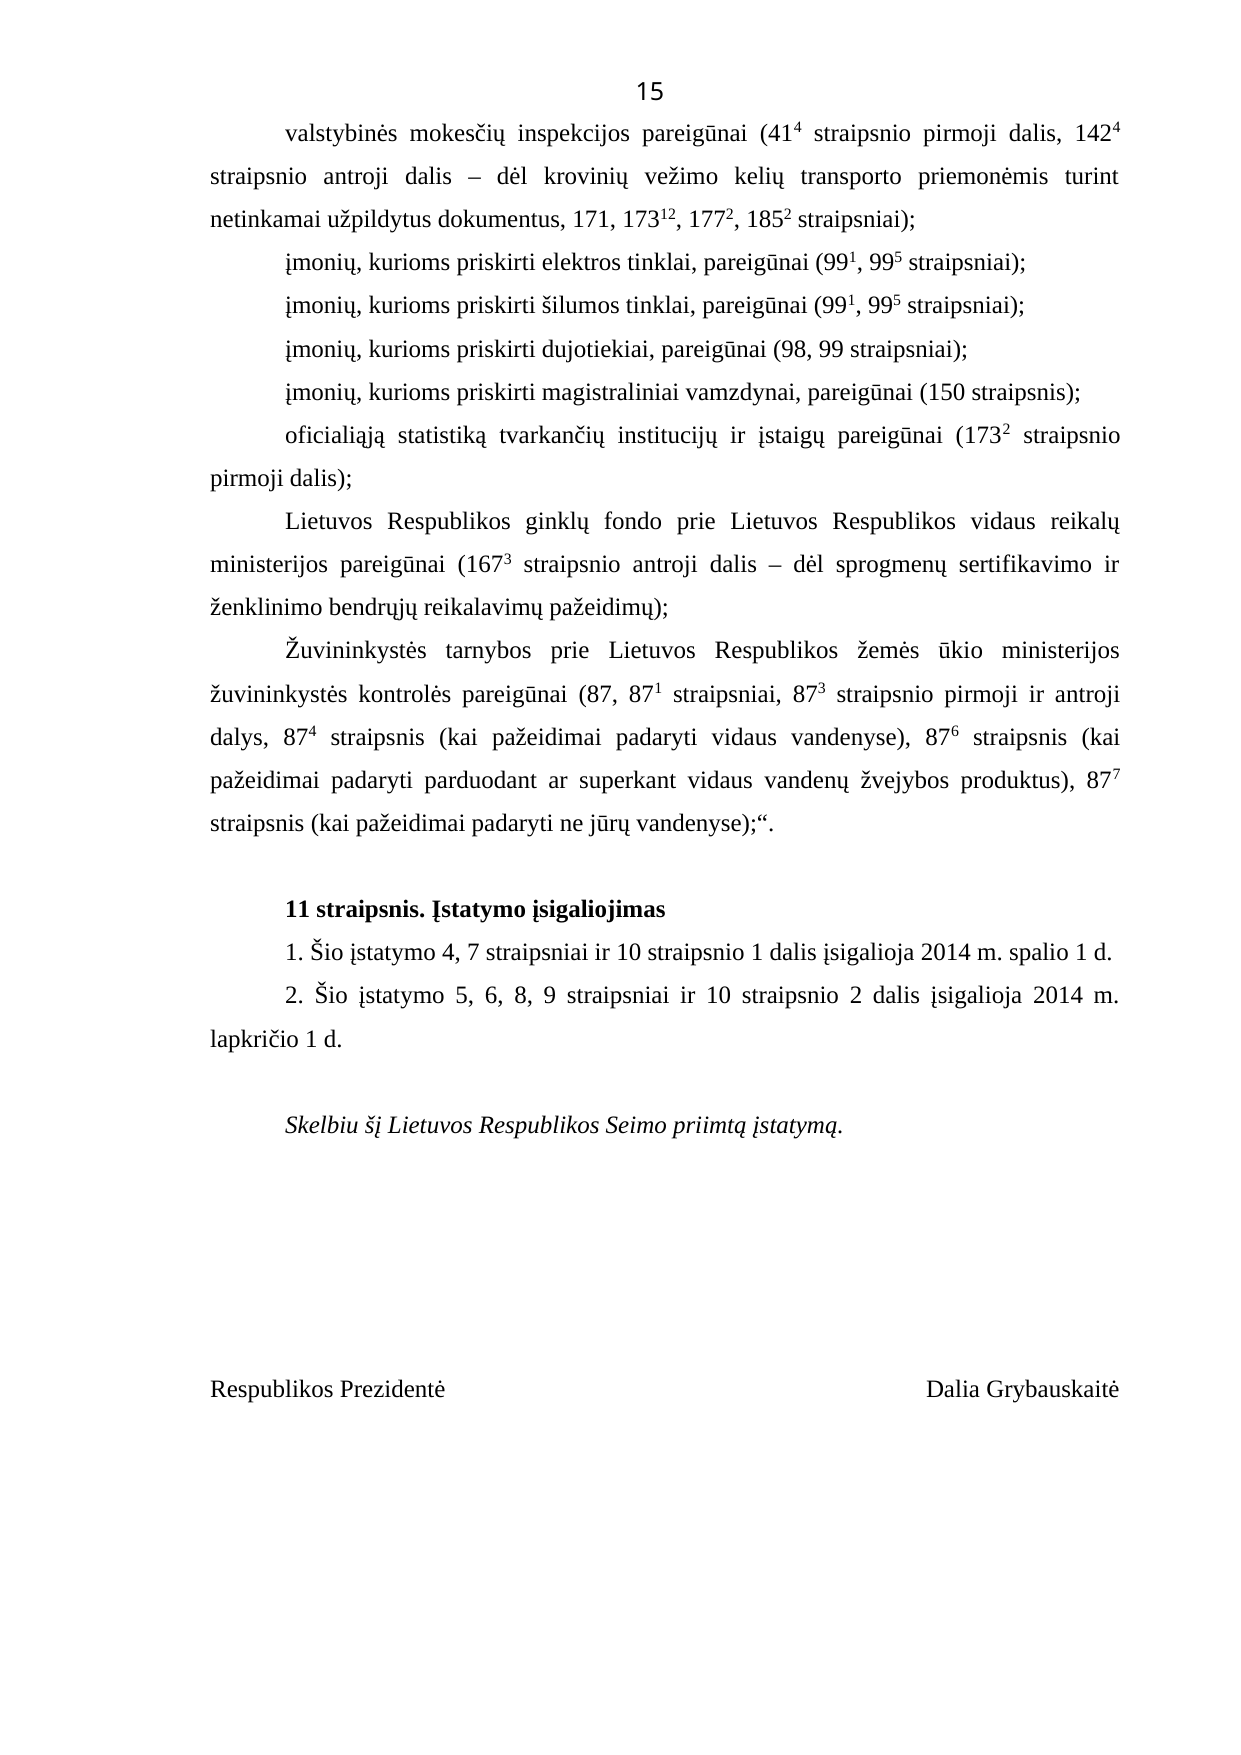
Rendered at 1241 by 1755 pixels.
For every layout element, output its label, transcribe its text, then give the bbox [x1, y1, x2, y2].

text 1. Šio įstatymo 4, 7 straipsniai ir 10 straipsnio 1 dalis įsigalioja 2014 m. spalio 1 d. [210, 937, 1120, 966]
text įmonių, kurioms priskirti elektros tinklai, pareigūnai (991, 995 straipsniai); [210, 247, 1120, 276]
text įmonių, kurioms priskirti magistraliniai vamzdynai, pareigūnai (150 straipsnis); [210, 377, 1120, 406]
text valstybinės mokesčių inspekcijos pareigūnai (414 straipsnio pirmoji dalis, 1424 straipsnio antroji dalis – dėl krovinių vežimo kelių transporto priemonėmis turint netinkamai užpildytus dokumentus, 171, 17312, 1772, 1852 straipsniai); [210, 118, 1120, 233]
text oficialiąją statistiką tvarkančių institucijų ir įstaigų pareigūnai (1732 straipsnio pirmoji dalis); [210, 420, 1120, 492]
text įmonių, kurioms priskirti dujotiekiai, pareigūnai (98, 99 straipsniai); [210, 334, 1120, 362]
text 11 straipsnis. Įstatymo įsigaliojimas [210, 894, 1120, 923]
text Respublikos Prezidentė Dalia Grybauskaitė [210, 1374, 1120, 1403]
text Lietuvos Respublikos ginklų fondo prie Lietuvos Respublikos vidaus reikalų ministerijos pareigūnai (1673 straipsnio antroji dalis – dėl sprogmenų sertifikavimo ir ženklinimo bendrųjų reikalavimų pažeidimų); [210, 506, 1120, 621]
text įmonių, kurioms priskirti šilumos tinklai, pareigūnai (991, 995 straipsniai); [210, 291, 1120, 319]
text 2. Šio įstatymo 5, 6, 8, 9 straipsniai ir 10 straipsnio 2 dalis įsigalioja 2014 m. lapkričio 1 d. [210, 981, 1120, 1052]
text Žuvininkystės tarnybos prie Lietuvos Respublikos žemės ūkio ministerijos žuvininkystės kontrolės pareigūnai (87, 871 straipsniai, 873 straipsnio pirmoji ir antroji dalys, 874 straipsnis (kai pažeidimai padaryti vidaus vandenyse), 876 straipsnis (kai pažeidimai padaryti parduodant ar superkant vidaus vandenų žvejybos produktus), 877 straipsnis (kai pažeidimai padaryti ne jūrų vandenyse);“. [210, 636, 1120, 837]
text Skelbiu šį Lietuvos Respublikos Seimo priimtą įstatymą. [210, 1110, 1120, 1139]
